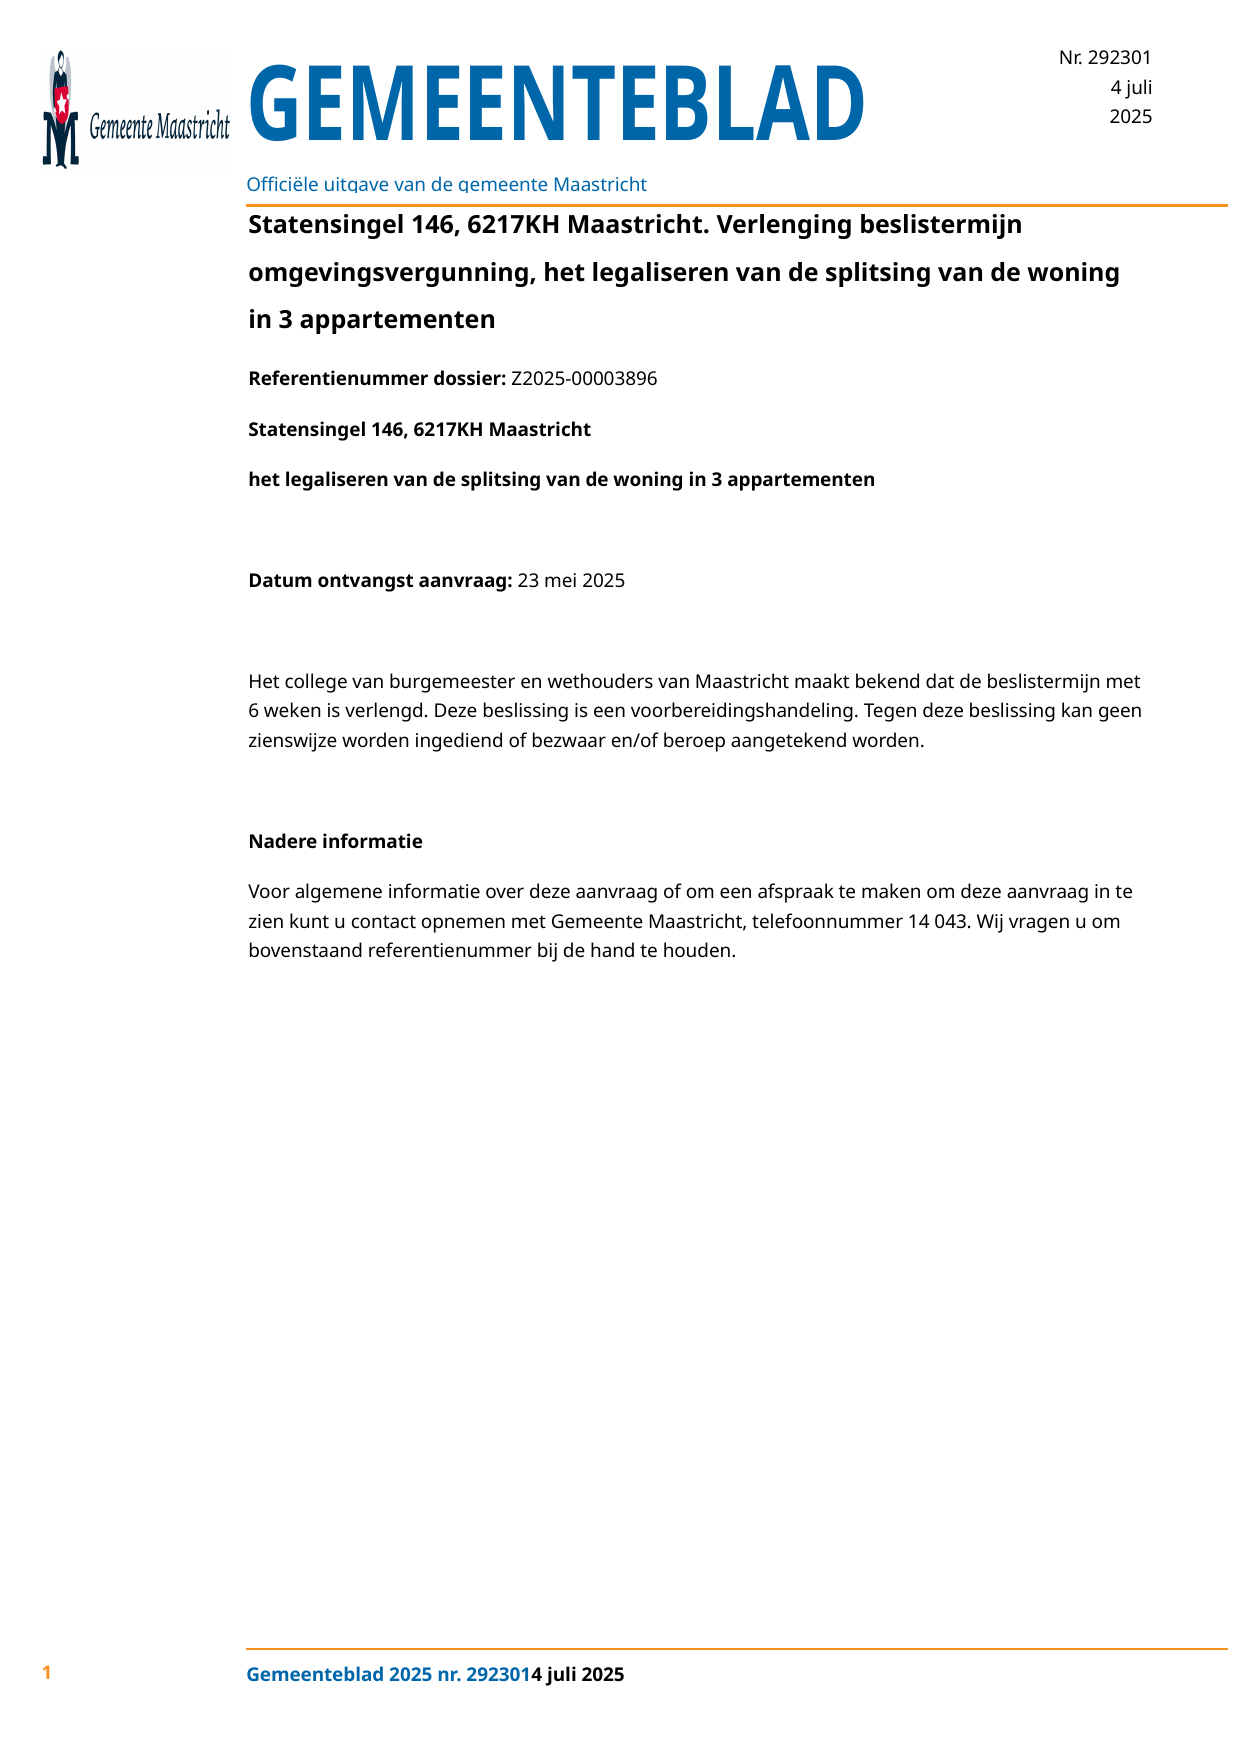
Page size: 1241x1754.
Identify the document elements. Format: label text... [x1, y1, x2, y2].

text het legaliseren van de splitsing van de woning in 3 appartementen [248, 466, 1152, 492]
text Het college van burgemeester en wethouders van Maastricht maakt bekend dat de beslistermijn met 6 weken is verlengd. Deze beslissing is een voorbereidingshandeling. Tegen deze beslissing kan geen zienswijze worden ingediend of bezwaar en/of beroep aangetekend worden. [248, 668, 1152, 753]
picture [41, 47, 231, 172]
text Nadere informatie [248, 828, 1152, 854]
text Datum ontvangst aanvraag: 23 mei 2025 [248, 567, 1152, 593]
text Statensingel 146, 6217KH Maastricht [248, 416, 1152, 442]
text Statensingel 146, 6217KH Maastricht. Verlenging beslistermijn omgevingsvergunning, het legaliseren van de splitsing van de woning in 3 appartementen [248, 207, 1152, 336]
text Referentienummer dossier: Z2025-00003896 [248, 366, 1152, 391]
text Voor algemene informatie over deze aanvraag of om een afspraak te maken om deze aanvraag in te zien kunt u contact opnemen met Gemeente Maastricht, telefoonnummer 14 043. Wij vragen u om bovenstaand referentienummer bij de hand te houden. [248, 878, 1152, 963]
